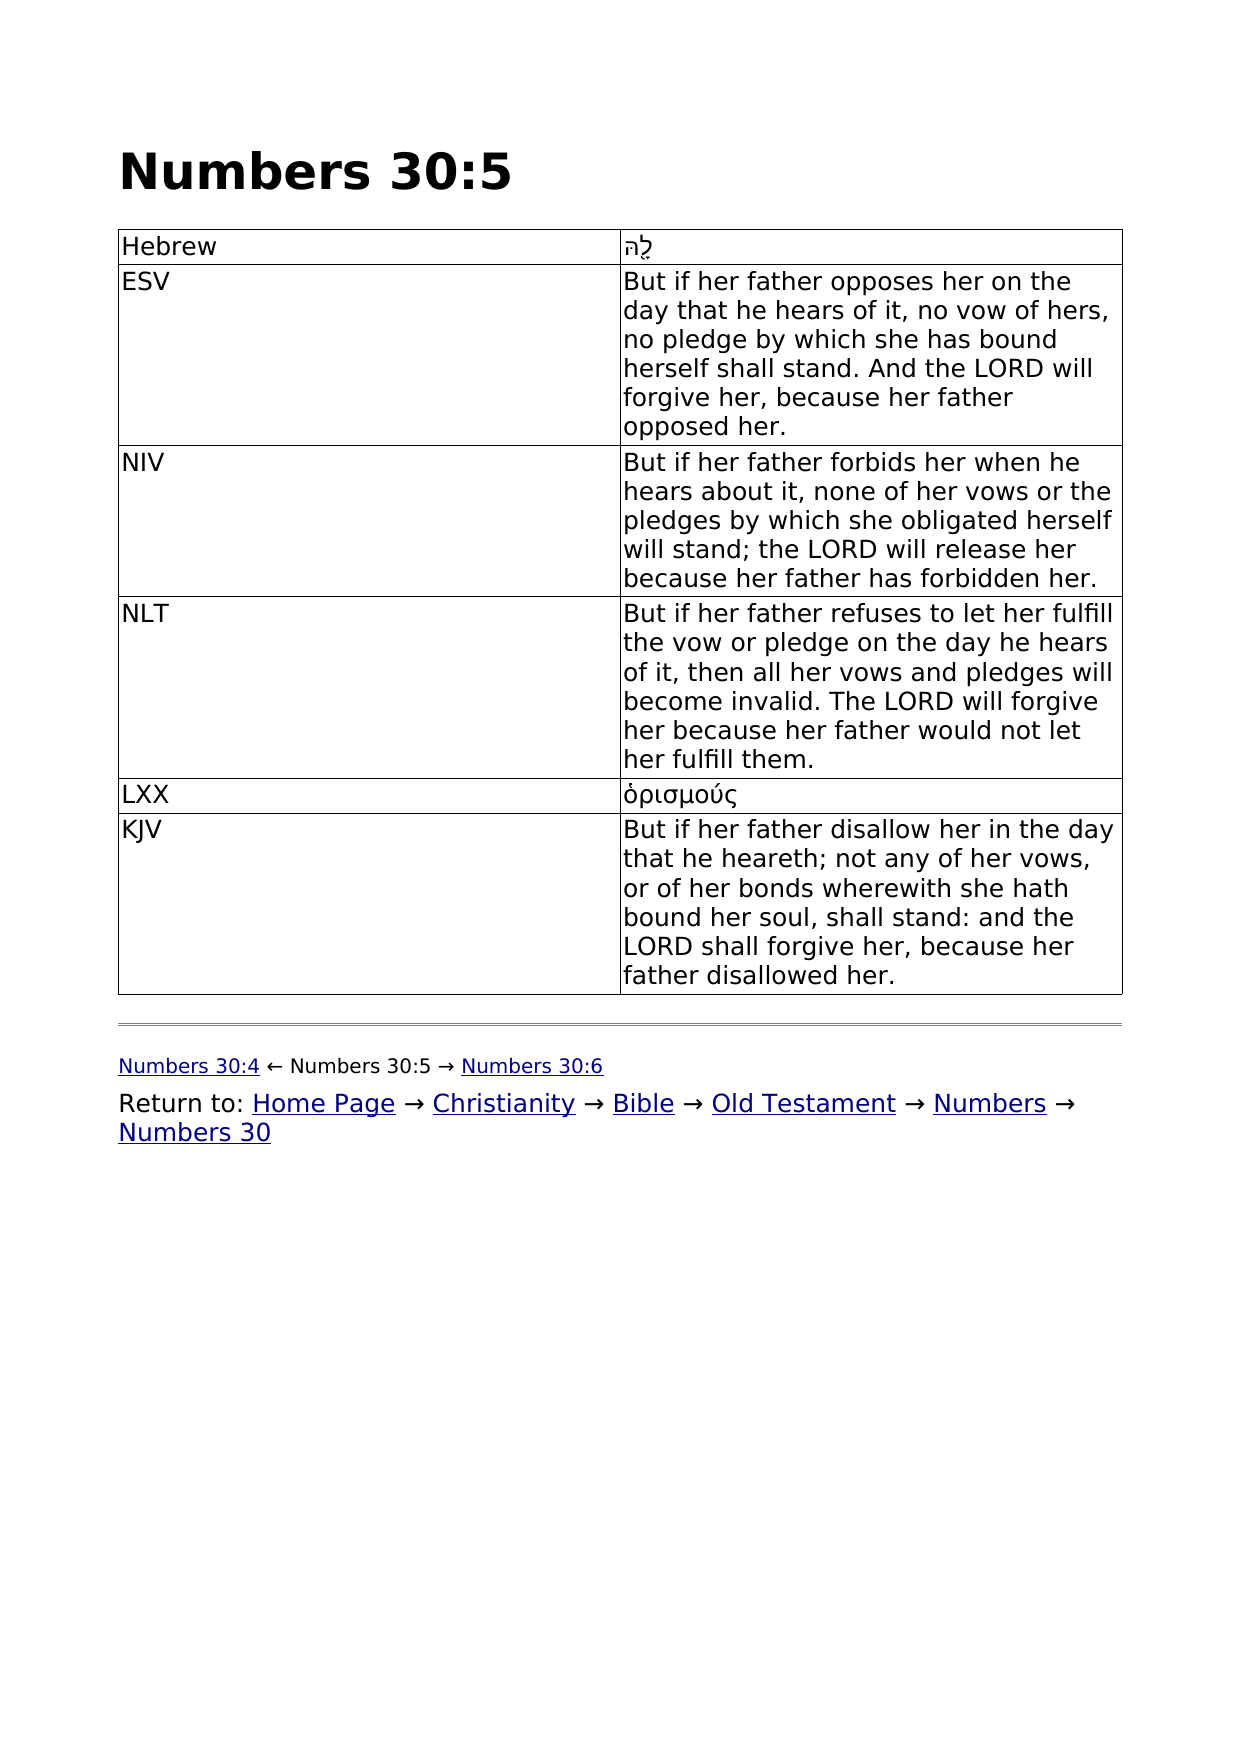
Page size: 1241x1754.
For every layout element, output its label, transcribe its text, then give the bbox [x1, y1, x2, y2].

table_cell But if her father opposes her on the day that he hears of it, no vow of hers, no pledge by which she has bound herself shall stand. And the LORD will forgive her, because her father opposed her. [621, 265, 1122, 445]
text Return to: Home Page → Christianity → Bible → Old Testament → Numbers → Numbers 30 [118, 1089, 1122, 1147]
table_header לָ֖הּ [621, 230, 1122, 264]
table_cell NIV [119, 446, 620, 596]
table_cell KJV [119, 814, 620, 993]
table_cell But if her father refuses to let her fulfill the vow or pledge on the day he hears of it, then all her vows and pledges will become invalid. The LORD will forgive her because her father would not let her fulfill them. [621, 597, 1122, 777]
text Numbers 30:4 ← Numbers 30:5 → Numbers 30:6 [118, 1055, 1122, 1089]
table_cell ESV [119, 265, 620, 445]
table_cell But if her father disallow her in the day that he heareth; not any of her vows, or of her bonds wherewith she hath bound her soul, shall stand: and the LORD shall forgive her, because her father disallowed her. [621, 814, 1122, 993]
table_cell LXX [119, 779, 620, 812]
table_cell NLT [119, 597, 620, 777]
table_header Hebrew [119, 230, 620, 264]
table_cell But if her father forbids her when he hears about it, none of her vows or the pledges by which she obligated herself will stand; the LORD will release her because her father has forbidden her. [621, 446, 1122, 596]
table_cell ὁρισμούς [621, 779, 1122, 812]
subtitle Numbers 30:5 [118, 143, 1122, 201]
